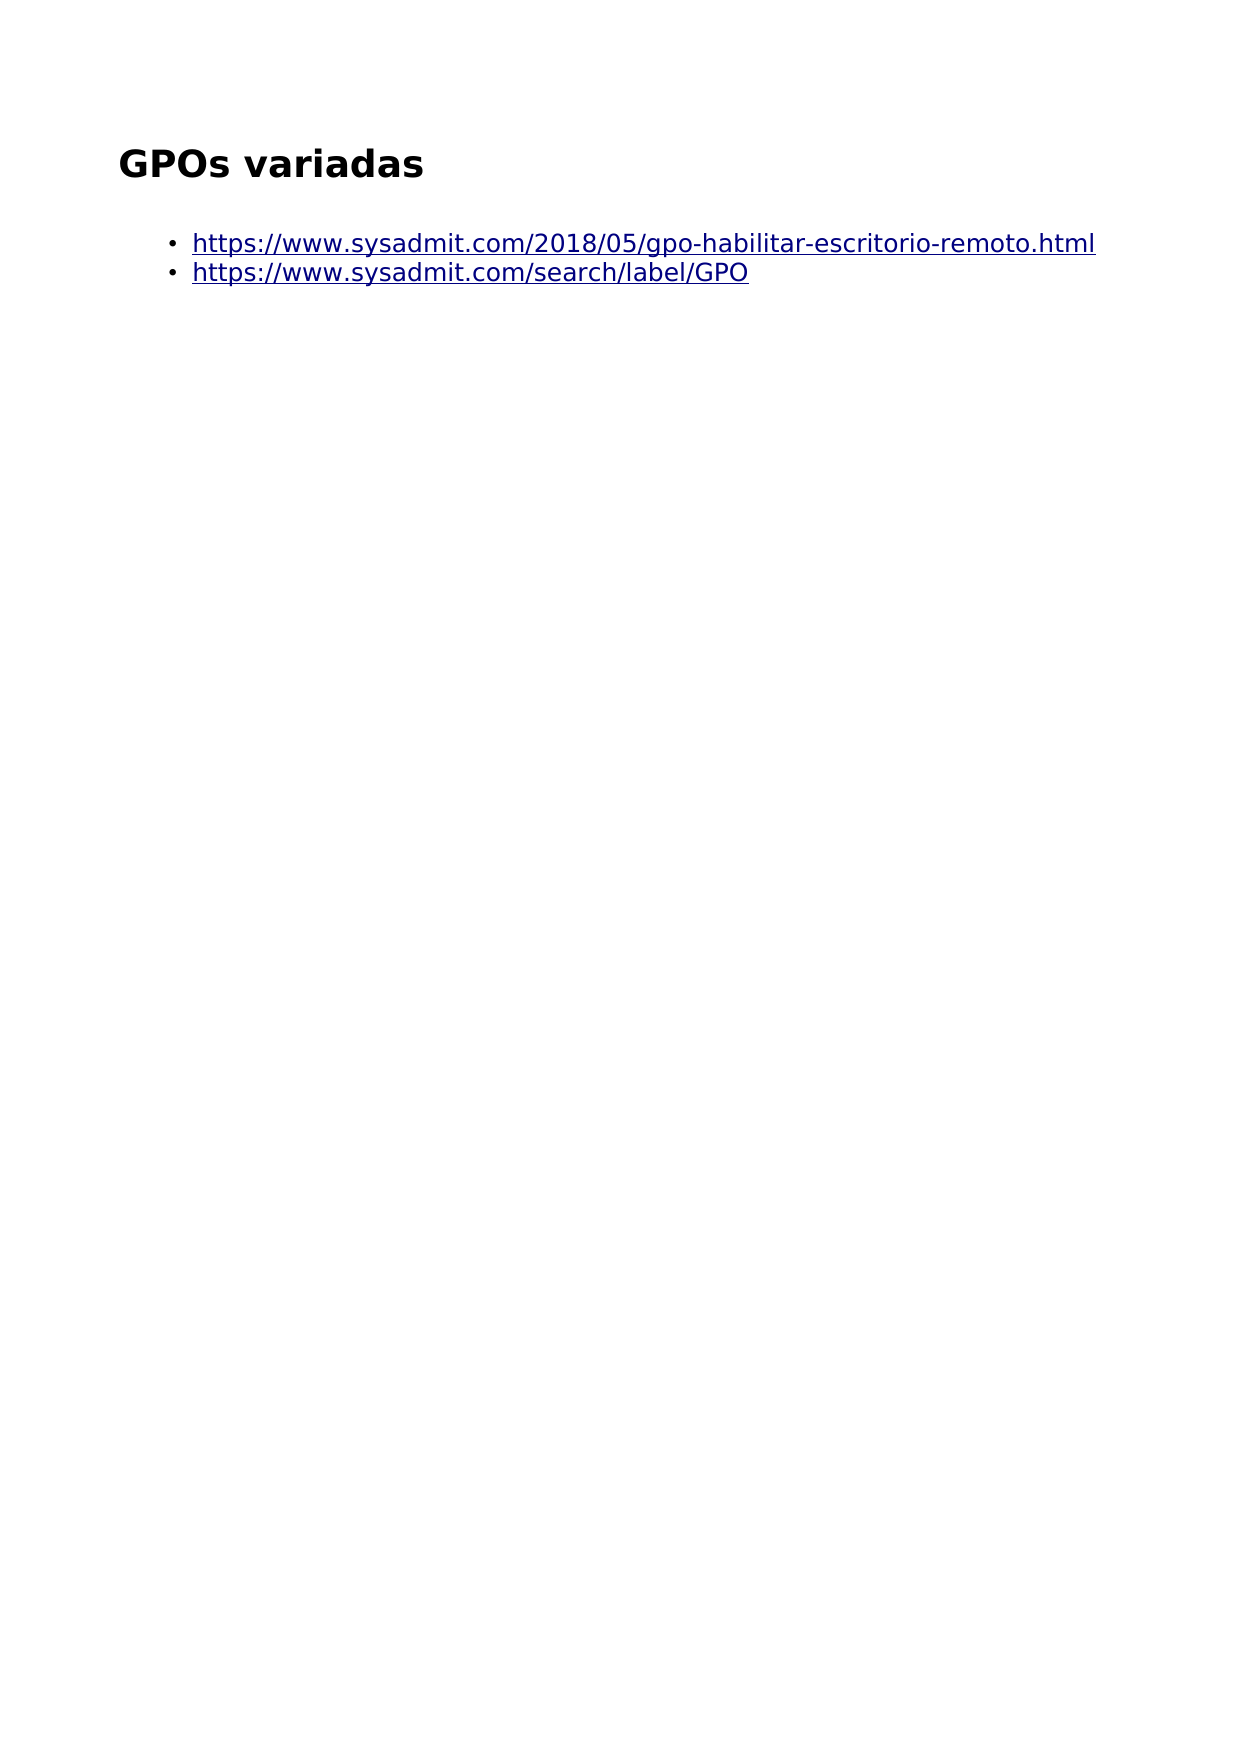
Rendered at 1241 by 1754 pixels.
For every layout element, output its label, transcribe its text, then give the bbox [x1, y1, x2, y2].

list https://www.sysadmit.com/search/label/GPO [177, 258, 1122, 287]
subtitle GPOs variadas [118, 143, 1122, 187]
list https://www.sysadmit.com/2018/05/gpo-habilitar-escritorio-remoto.html [177, 229, 1122, 258]
